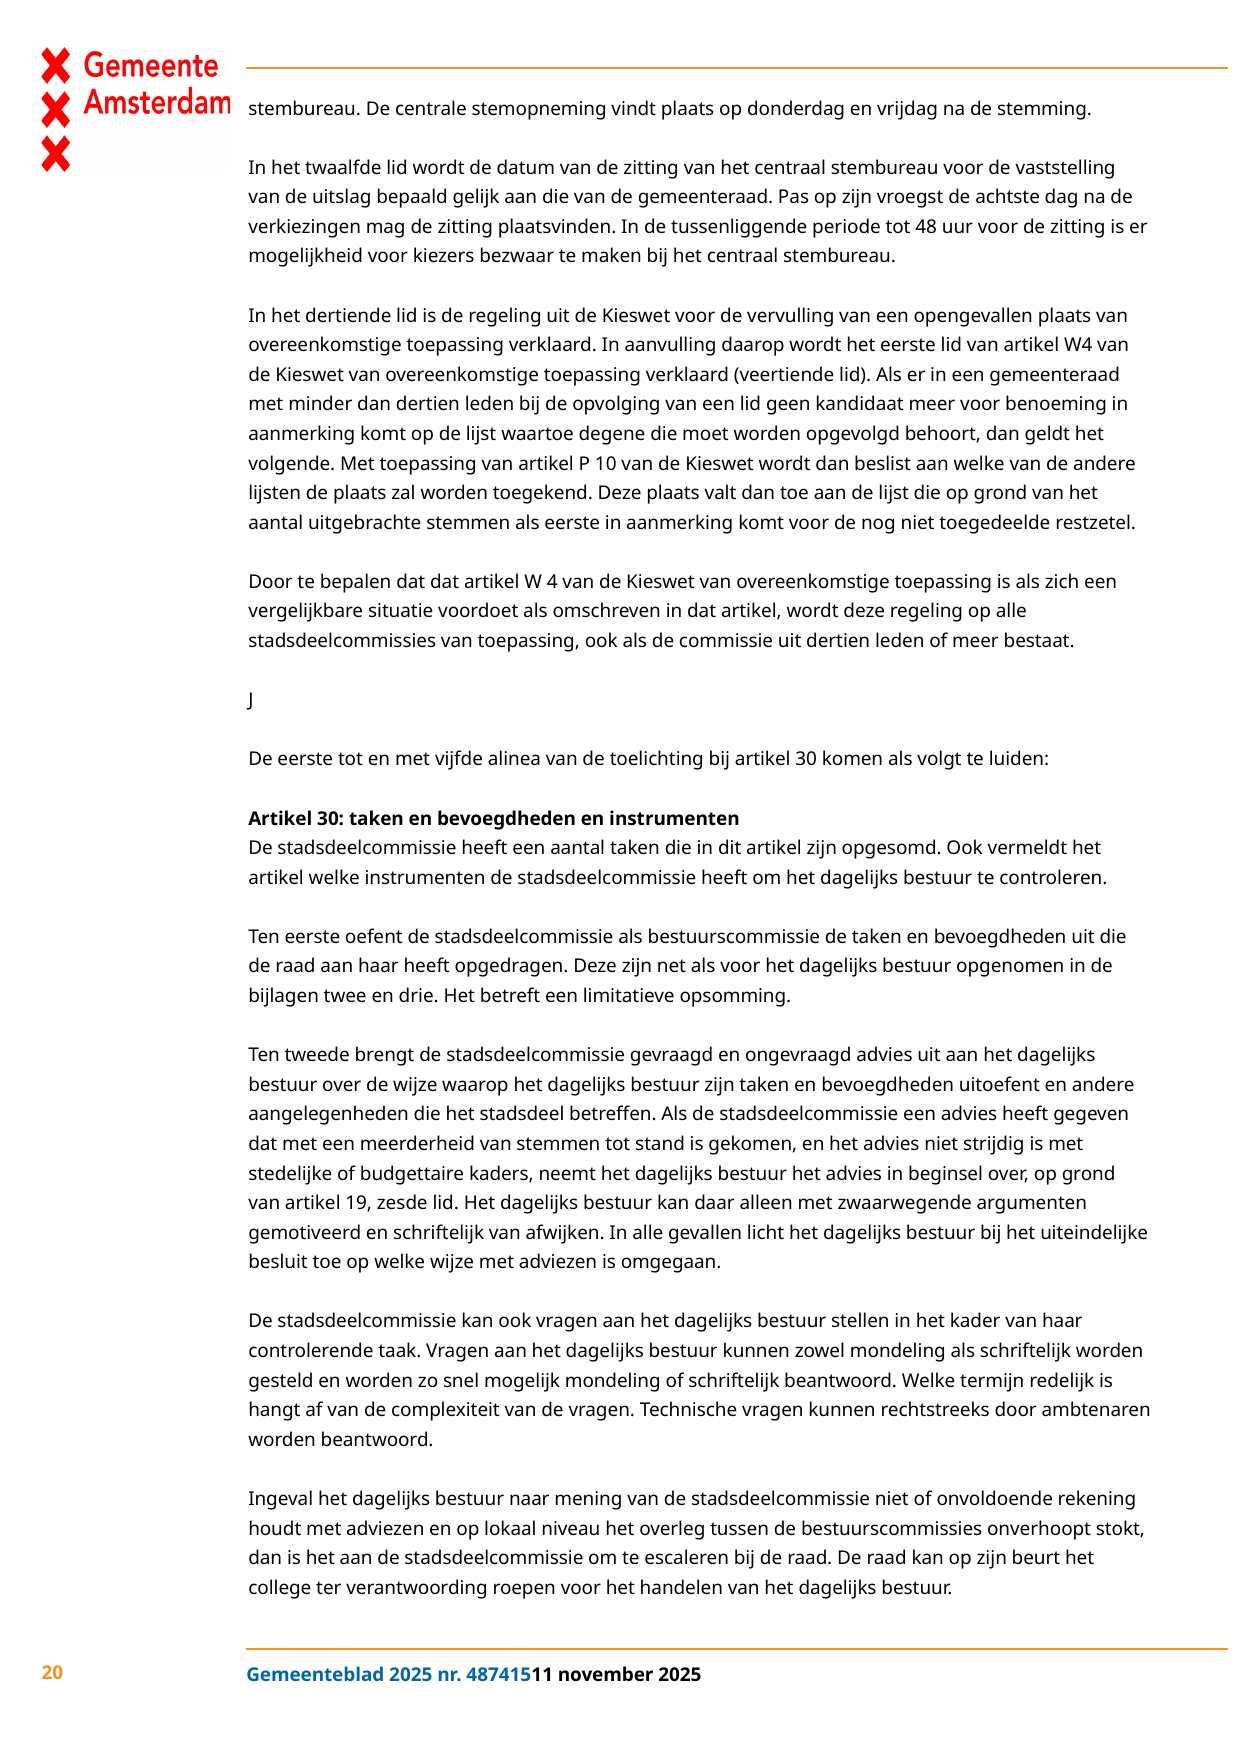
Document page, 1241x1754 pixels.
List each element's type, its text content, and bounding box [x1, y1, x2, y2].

text Artikel 30: taken en bevoegdheden en instrumenten [248, 805, 1152, 831]
text Ten tweede brengt de stadsdeelcommissie gevraagd en ongevraagd advies uit aan het dagelijks bestuur over de wijze waarop het dagelijks bestuur zijn taken en bevoegdheden uitoefent en andere aangelegenheden die het stadsdeel betreffen. Als de stadsdeelcommissie een advies heeft gegeven dat met een meerderheid van stemmen tot stand is gekomen, en het advies niet strijdig is met stedelijke of budgettaire kaders, neemt het dagelijks bestuur het advies in beginsel over, op grond van artikel 19, zesde lid. Het dagelijks bestuur kan daar alleen met zwaarwegende argumenten gemotiveerd en schriftelijk van afwijken. In alle gevallen licht het dagelijks bestuur bij het uiteindelijke besluit toe op welke wijze met adviezen is omgegaan. [248, 1041, 1152, 1274]
text In het dertiende lid is de regeling uit de Kieswet voor de vervulling van een opengevallen plaats van overeenkomstige toepassing verklaard. In aanvulling daarop wordt het eerste lid van artikel W4 van de Kieswet van overeenkomstige toepassing verklaard (veertiende lid). Als er in een gemeenteraad met minder dan dertien leden bij de opvolging van een lid geen kandidaat meer voor benoeming in aanmerking komt op de lijst waartoe degene die moet worden opgevolgd behoort, dan geldt het volgende. Met toepassing van artikel P 10 van de Kieswet wordt dan beslist aan welke van de andere lijsten de plaats zal worden toegekend. Deze plaats valt dan toe aan de lijst die op grond van het aantal uitgebrachte stemmen als eerste in aanmerking komt voor de nog niet toegedeelde restzetel. [248, 302, 1152, 535]
text De stadsdeelcommissie heeft een aantal taken die in dit artikel zijn opgesomd. Ook vermeldt het artikel welke instrumenten de stadsdeelcommissie heeft om het dagelijks bestuur te controleren. [248, 834, 1152, 890]
text Ten eerste oefent de stadsdeelcommissie als bestuurscommissie de taken en bevoegdheden uit die de raad aan haar heeft opgedragen. Deze zijn net als voor het dagelijks bestuur opgenomen in de bijlagen twee en drie. Het betreft een limitatieve opsomming. [248, 923, 1152, 1008]
text J [248, 686, 1152, 712]
text De eerste tot en met vijfde alinea van de toelichting bij artikel 30 komen als volgt te luiden: [248, 746, 1152, 771]
text Ingeval het dagelijks bestuur naar mening van de stadsdeelcommissie niet of onvoldoende rekening houdt met adviezen en op lokaal niveau het overleg tussen de bestuurscommissies onverhoopt stokt, dan is het aan de stadsdeelcommissie om te escaleren bij de raad. De raad kan op zijn beurt het college ter verantwoording roepen voor het handelen van het dagelijks bestuur. [248, 1485, 1152, 1600]
text De stadsdeelcommissie kan ook vragen aan het dagelijks bestuur stellen in het kader van haar controlerende taak. Vragen aan het dagelijks bestuur kunnen zowel mondeling als schriftelijk worden gesteld en worden zo snel mogelijk mondeling of schriftelijk beantwoord. Welke termijn redelijk is hangt af van de complexiteit van de vragen. Technische vragen kunnen rechtstreeks door ambtenaren worden beantwoord. [248, 1308, 1152, 1452]
text In het twaalfde lid wordt de datum van de zitting van het centraal stembureau voor de vaststelling van de uitslag bepaald gelijk aan die van de gemeenteraad. Pas op zijn vroegst de achtste dag na de verkiezingen mag de zitting plaatsvinden. In de tussenliggende periode tot 48 uur voor de zitting is er mogelijkheid voor kiezers bezwaar te maken bij het centraal stembureau. [248, 154, 1152, 268]
text Door te bepalen dat dat artikel W 4 van de Kieswet van overeenkomstige toepassing is als zich een vergelijkbare situatie voordoet als omschreven in dat artikel, wordt deze regeling op alle stadsdeelcommissies van toepassing, ook als de commissie uit dertien leden of meer bestaat. [248, 568, 1152, 653]
text stembureau. De centrale stemopneming vindt plaats op donderdag en vrijdag na de stemming. [248, 95, 1152, 121]
picture [41, 47, 231, 172]
